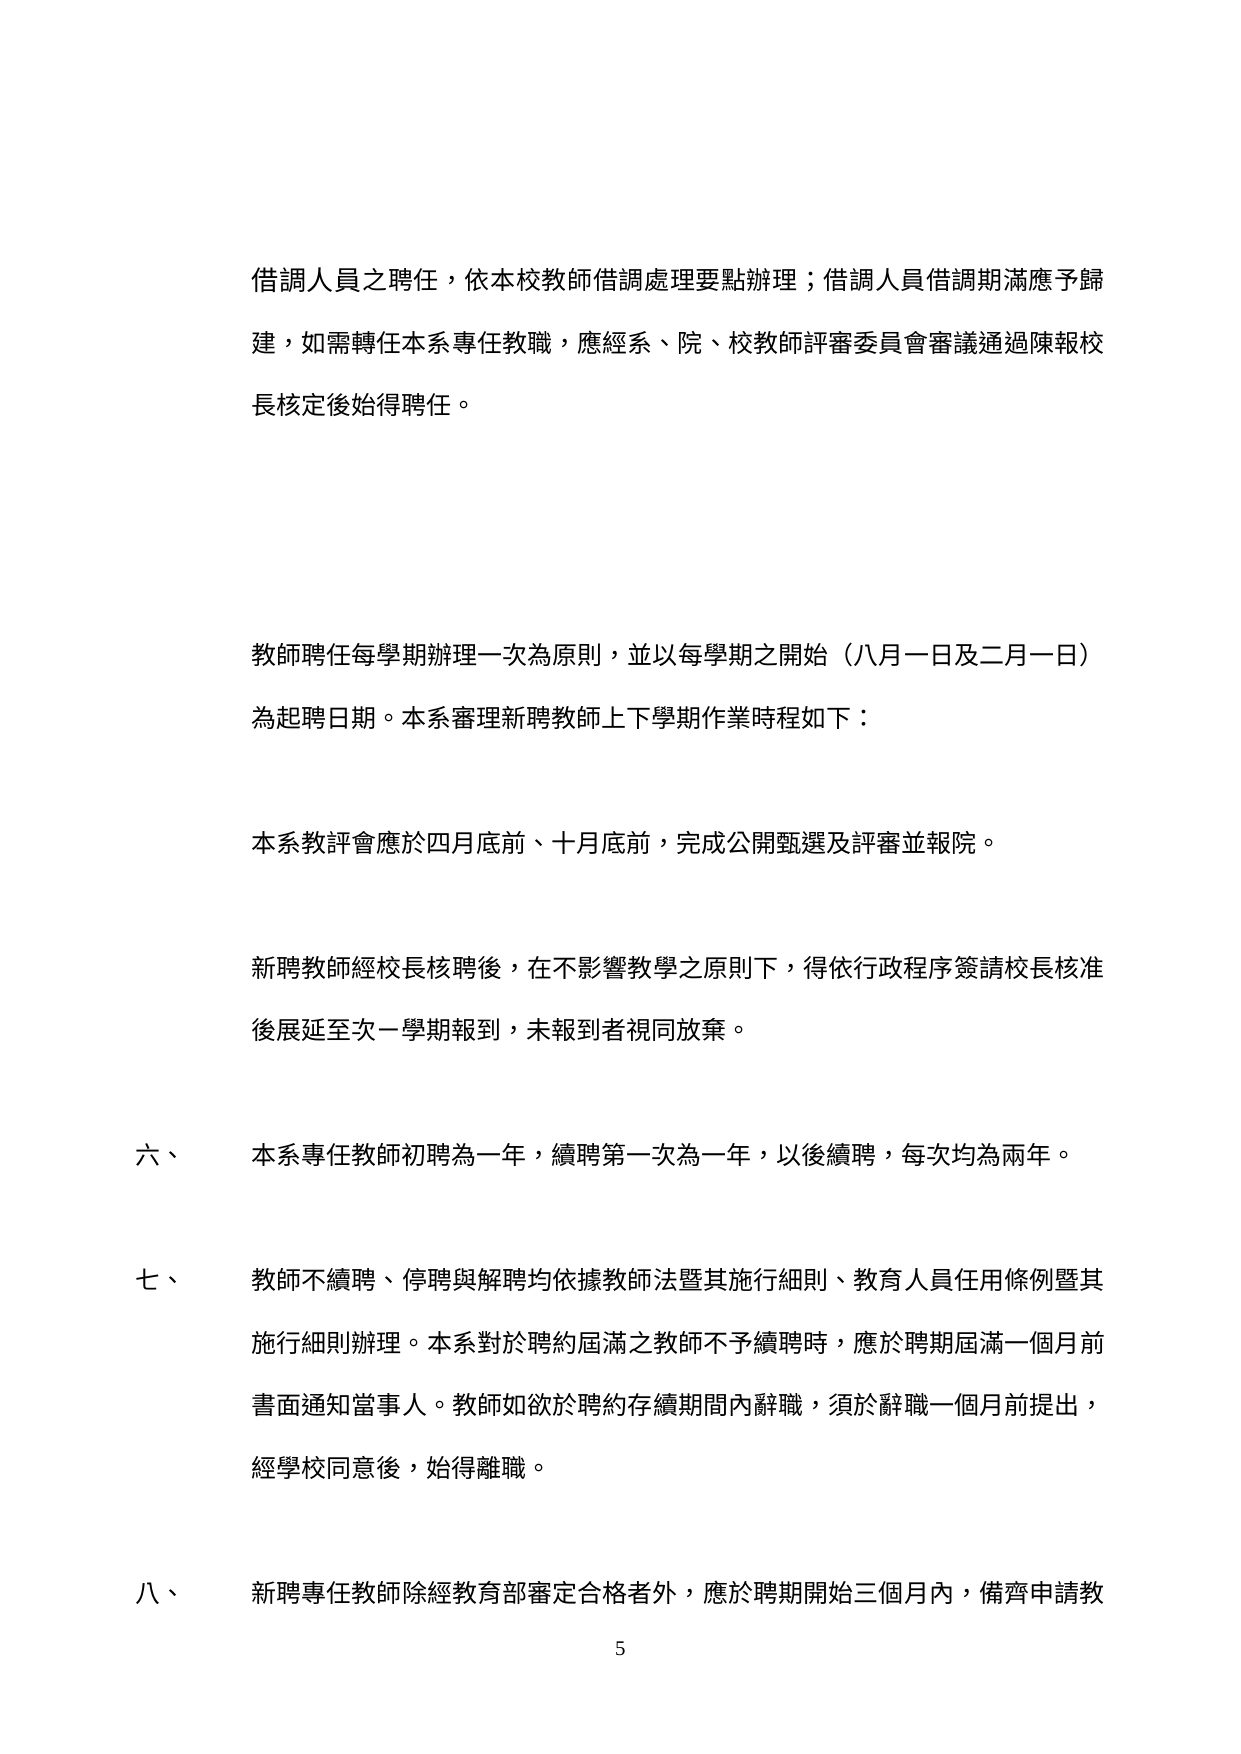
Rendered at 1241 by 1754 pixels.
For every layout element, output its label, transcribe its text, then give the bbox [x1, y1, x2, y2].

table_cell 八、 [124, 1495, 240, 1612]
table_cell 六、 [124, 1057, 240, 1182]
table_cell 七、 [124, 1182, 240, 1495]
table_cell 借調人員之聘任，依本校教師借調處理要點辦理；借調人員借調期滿應予歸建，如需轉任本系專任教職，應經系、院、校教師評審委員會審議通過陳報校長核定後始得聘任。 教師聘任每學期辦理一次為原則，並以每學期之開始（八月一日及二月一日）為起聘日期。本系審理新聘教師上下學期作業時程如下： 本系教評會應於四月底前、十月底前，完成公開甄選及評審並報院。 新聘教師經校長核聘後，在不影響教學之原則下，得依行政程序簽請校長核准後展延至次ㄧ學期報到，未報到者視同放棄。 [240, 112, 1117, 1057]
table_cell 新聘專任教師除經教育部審定合格者外，應於聘期開始三個月內，備齊申請教 [240, 1495, 1117, 1612]
table_cell 本系專任教師初聘為一年，續聘第一次為一年，以後續聘，每次均為兩年。 [240, 1057, 1117, 1182]
table_cell 教師不續聘、停聘與解聘均依據教師法暨其施行細則、教育人員任用條例暨其施行細則辦理。本系對於聘約屆滿之教師不予續聘時，應於聘期屆滿一個月前書面通知當事人。教師如欲於聘約存續期間內辭職，須於辭職一個月前提出，經學校同意後，始得離職。 [240, 1182, 1117, 1495]
table_cell [124, 112, 240, 1057]
